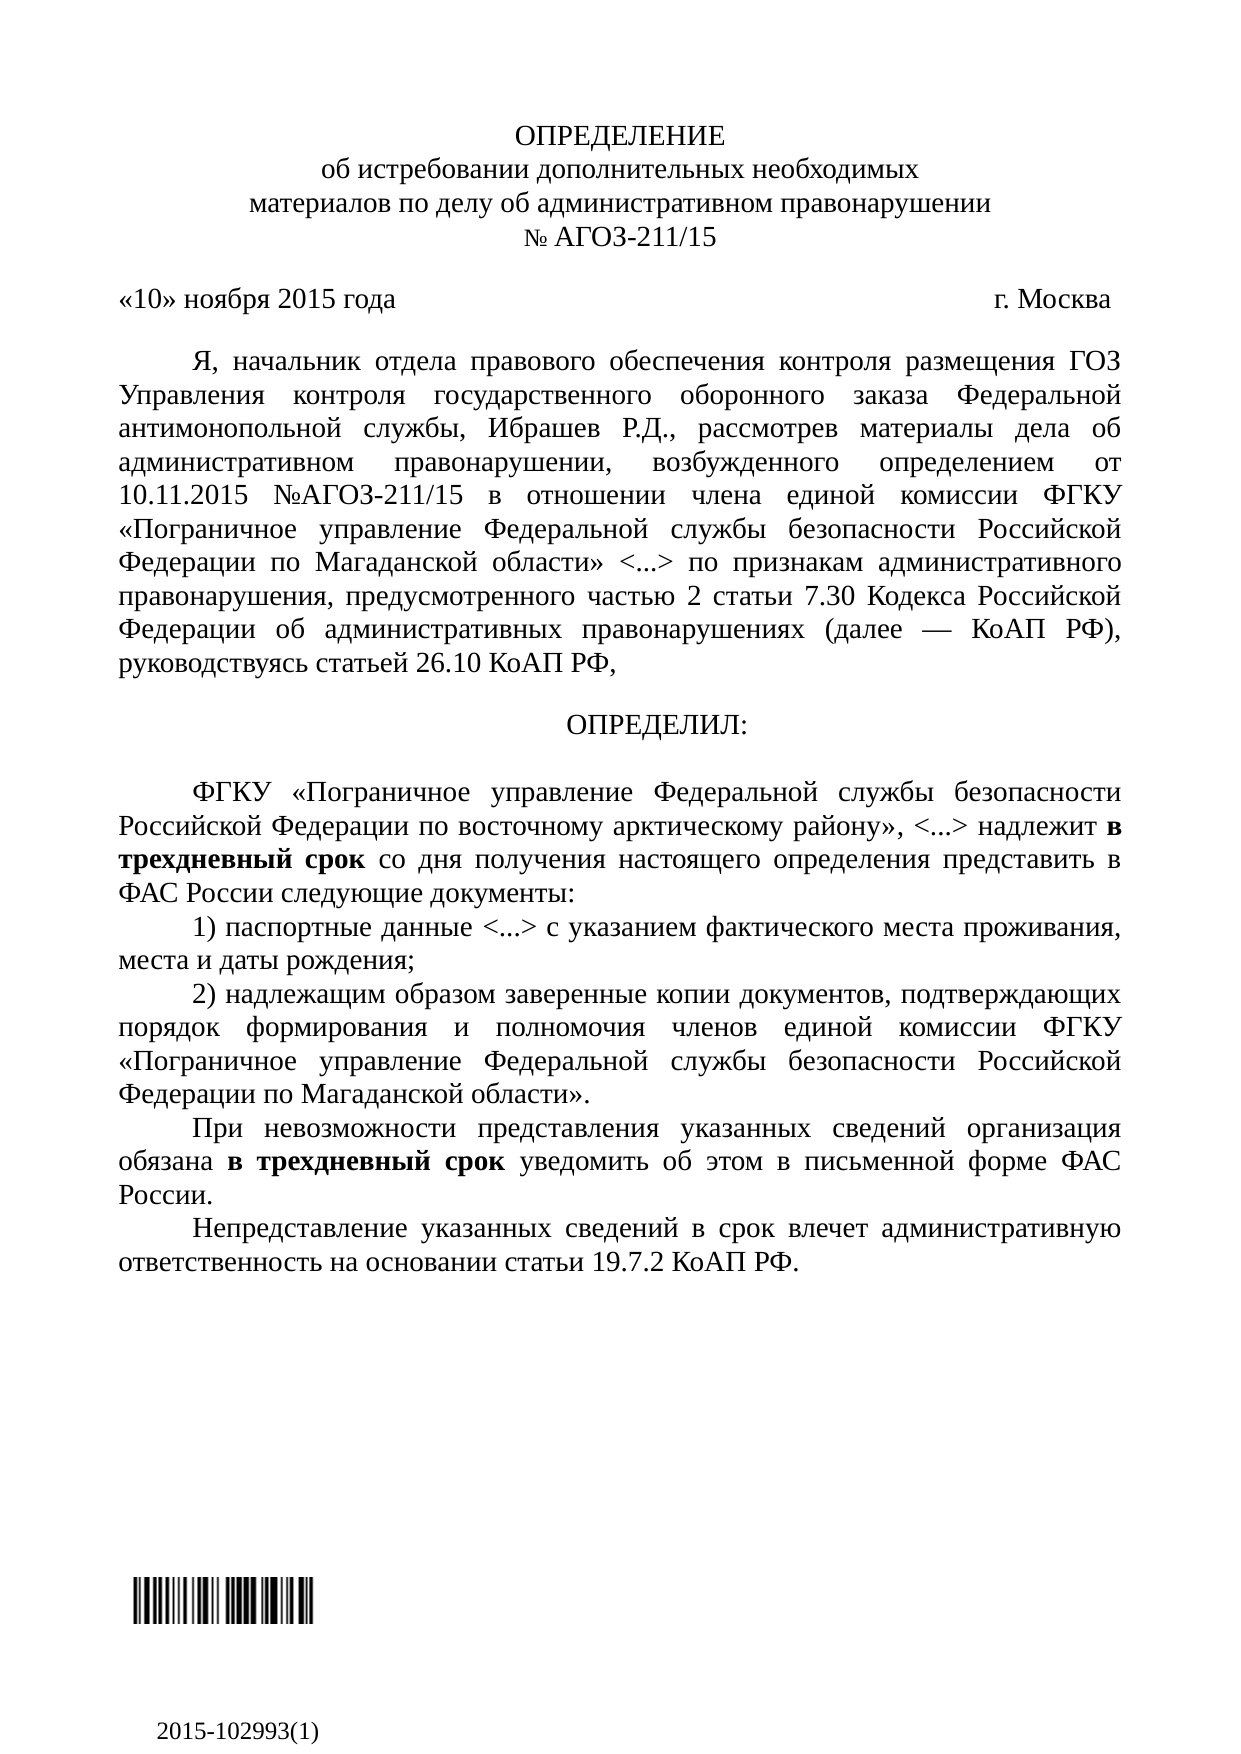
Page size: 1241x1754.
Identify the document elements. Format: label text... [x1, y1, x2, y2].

text № АГОЗ-211/15 [118, 219, 1122, 252]
text При невозможности представления указанных сведений организация обязана в трехдневный срок уведомить об этом в письменной форме ФАС России. [118, 1110, 1122, 1211]
text Непредставление указанных сведений в срок влечет административную ответственность на основании статьи 19.7.2 КоАП РФ. [118, 1211, 1122, 1278]
text Я, начальник отдела правового обеспечения контроля размещения ГОЗ Управления контроля государственного оборонного заказа Федеральной антимонопольной службы, Ибрашев Р.Д., рассмотрев материалы дела об административном правонарушении, возбужденного определением от 10.11.2015 №АГОЗ-211/15 в отношении члена единой комиссии ФГКУ «Пограничное управление Федеральной службы безопасности Российской Федерации по Магаданской области» <...> по признакам административного правонарушения, предусмотренного частью 2 статьи 7.30 Кодекса Российской Федерации об административных правонарушениях (далее — КоАП РФ), руководствуясь статьей 26.10 КоАП РФ, [118, 343, 1122, 679]
text «10» ноября 2015 года г. Москва [118, 281, 1122, 314]
picture [118, 1577, 331, 1624]
text ОПРЕДЕЛЕНИЕ [118, 118, 1122, 152]
text ФГКУ «Пограничное управление Федеральной службы безопасности Российской Федерации по восточному арктическому району», <...> надлежит в трехдневный срок со дня получения настоящего определения представить в ФАС России следующие документы: [118, 774, 1122, 909]
text 2) надлежащим образом заверенные копии документов, подтверждающих порядок формирования и полномочия членов единой комиссии ФГКУ «Пограничное управление Федеральной службы безопасности Российской Федерации по Магаданской области». [118, 976, 1122, 1110]
text ОПРЕДЕЛИЛ: [118, 707, 1122, 741]
text 1) паспортные данные <...> с указанием фактического места проживания, места и даты рождения; [118, 909, 1122, 976]
text об истребовании дополнительных необходимых [118, 152, 1122, 185]
text материалов по делу об административном правонарушении [118, 185, 1122, 219]
